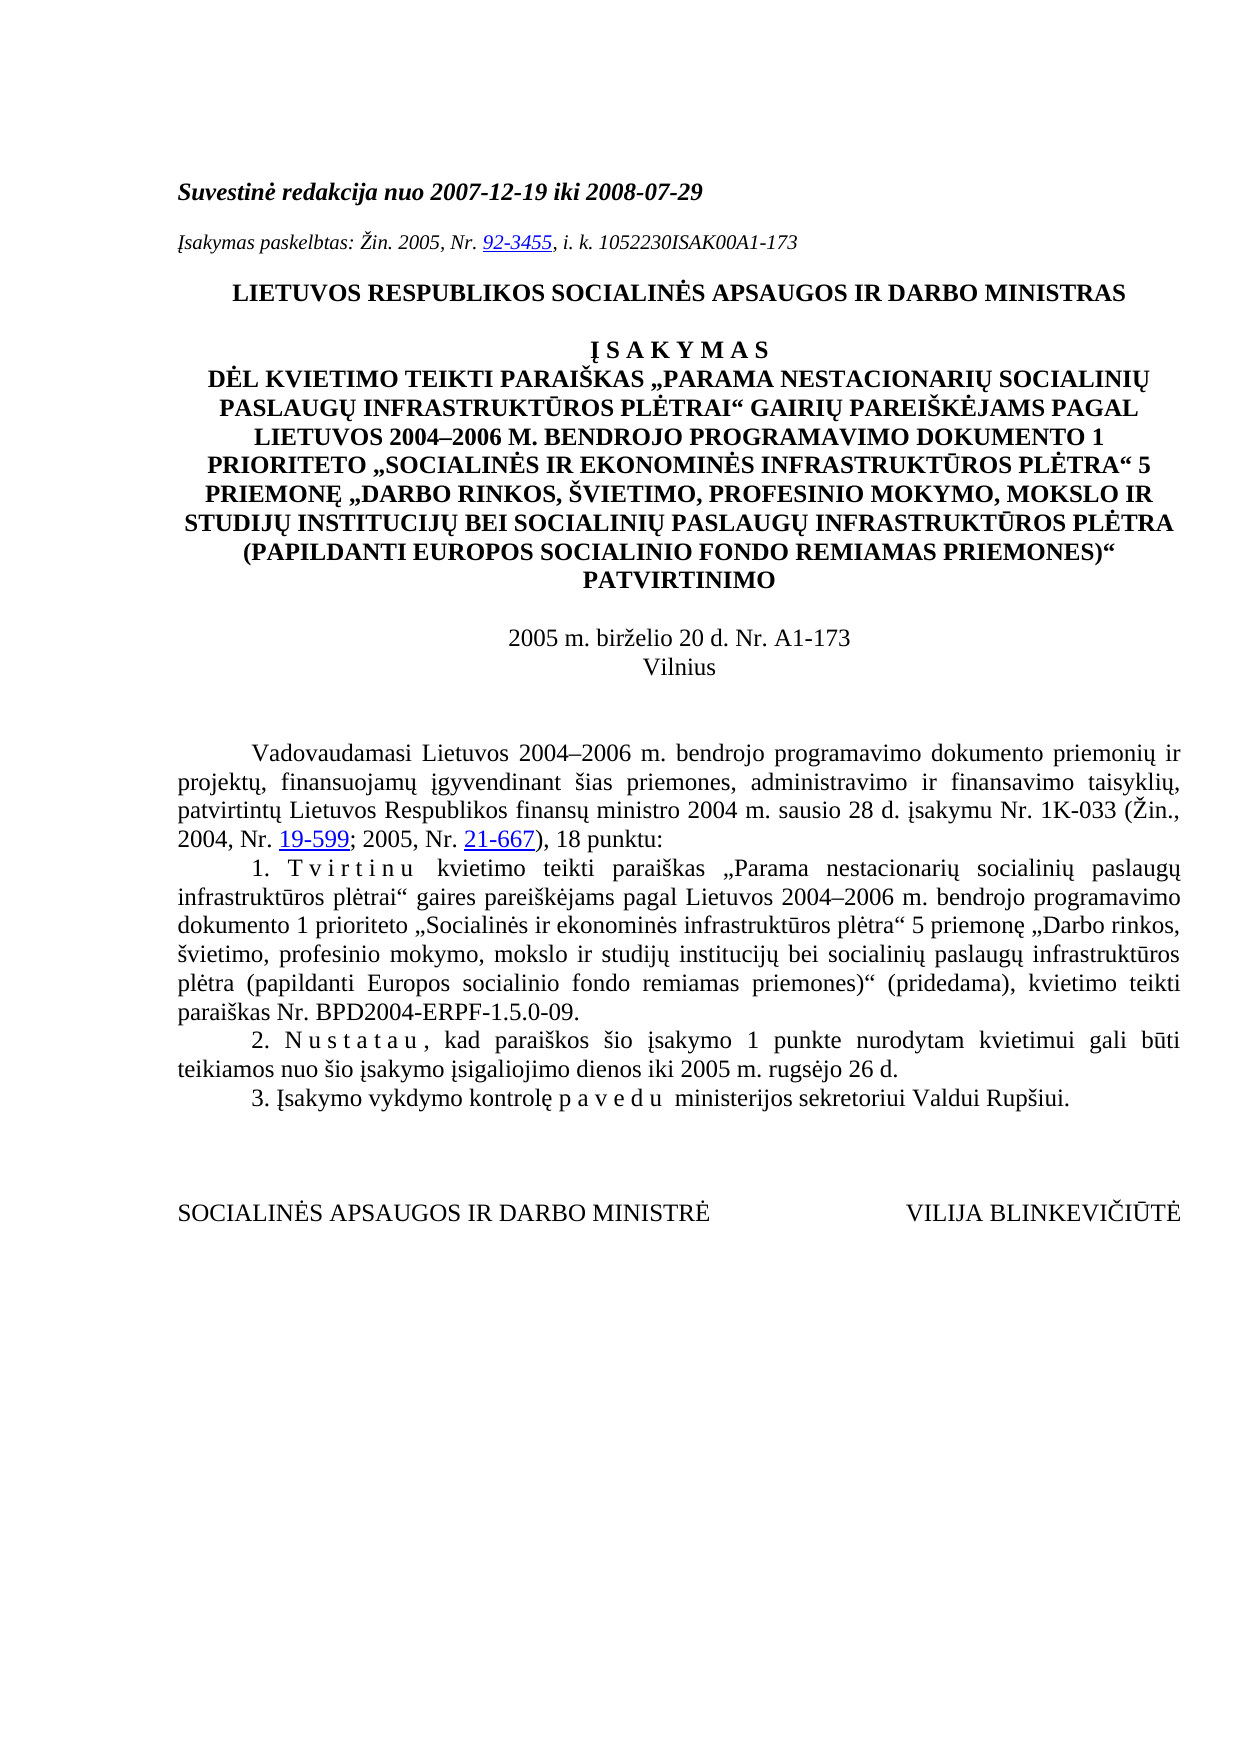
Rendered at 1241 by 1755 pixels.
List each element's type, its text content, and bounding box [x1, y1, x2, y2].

text 2. Nustatau, kad paraiškos šio įsakymo 1 punkte nurodytam kvietimui gali būti teikiamos nuo šio įsakymo įsigaliojimo dienos iki 2005 m. rugsėjo 26 d. [177, 1026, 1181, 1083]
text Į S A K Y M A S [177, 336, 1181, 364]
text Vilnius [177, 652, 1181, 681]
text Vadovaudamasi Lietuvos 2004–2006 m. bendrojo programavimo dokumento priemonių ir projektų, finansuojamų įgyvendinant šias priemones, administravimo ir finansavimo taisyklių, patvirtintų Lietuvos Respublikos finansų ministro 2004 m. sausio 28 d. įsakymu Nr. 1K-033 (Žin., 2004, Nr. 19-599; 2005, Nr. 21-667), 18 punktu: [177, 738, 1181, 853]
text 1. Tvirtinu kvietimo teikti paraiškas „Parama nestacionarių socialinių paslaugų infrastruktūros plėtrai“ gaires pareiškėjams pagal Lietuvos 2004–2006 m. bendrojo programavimo dokumento 1 prioriteto „Socialinės ir ekonominės infrastruktūros plėtra“ 5 priemonę „Darbo rinkos, švietimo, profesinio mokymo, mokslo ir studijų institucijų bei socialinių paslaugų infrastruktūros plėtra (papildanti Europos socialinio fondo remiamas priemones)“ (pridedama), kvietimo teikti paraiškas Nr. BPD2004-ERPF-1.5.0-09. [177, 853, 1181, 1026]
text DĖL KVIETIMO TEIKTI PARAIŠKAS „PARAMA NESTACIONARIŲ SOCIALINIŲ PASLAUGŲ INFRASTRUKTŪROS PLĖTRAI“ GAIRIŲ PAREIŠKĖJAMS PAGAL LIETUVOS 2004–2006 M. BENDROJO PROGRAMAVIMO DOKUMENTO 1 PRIORITETO „SOCIALINĖS IR EKONOMINĖS INFRASTRUKTŪROS PLĖTRA“ 5 PRIEMONĘ „DARBO RINKOS, ŠVIETIMO, PROFESINIO MOKYMO, MOKSLO IR STUDIJŲ INSTITUCIJŲ BEI SOCIALINIŲ PASLAUGŲ INFRASTRUKTŪROS PLĖTRA (PAPILDANTI EUROPOS SOCIALINIO FONDO REMIAMAS PRIEMONES)“ PATVIRTINIMO [177, 364, 1181, 594]
text 2005 m. birželio 20 d. Nr. A1-173 [177, 623, 1181, 652]
text LIETUVOS RESPUBLIKOS SOCIALINĖS APSAUGOS IR DARBO MINISTRAS [177, 278, 1181, 307]
text Suvestinė redakcija nuo 2007-12-19 iki 2008-07-29 [177, 177, 1181, 206]
text 3. Įsakymo vykdymo kontrolę pavedu ministerijos sekretoriui Valdui Rupšiui. [177, 1083, 1181, 1112]
text Įsakymas paskelbtas: Žin. 2005, Nr. 92-3455, i. k. 1052230ISAK00A1-173 [177, 230, 1181, 254]
text SOCIALINĖS APSAUGOS IR DARBO MINISTRĖ VILIJA BLINKEVIČIŪTĖ [177, 1198, 1181, 1227]
